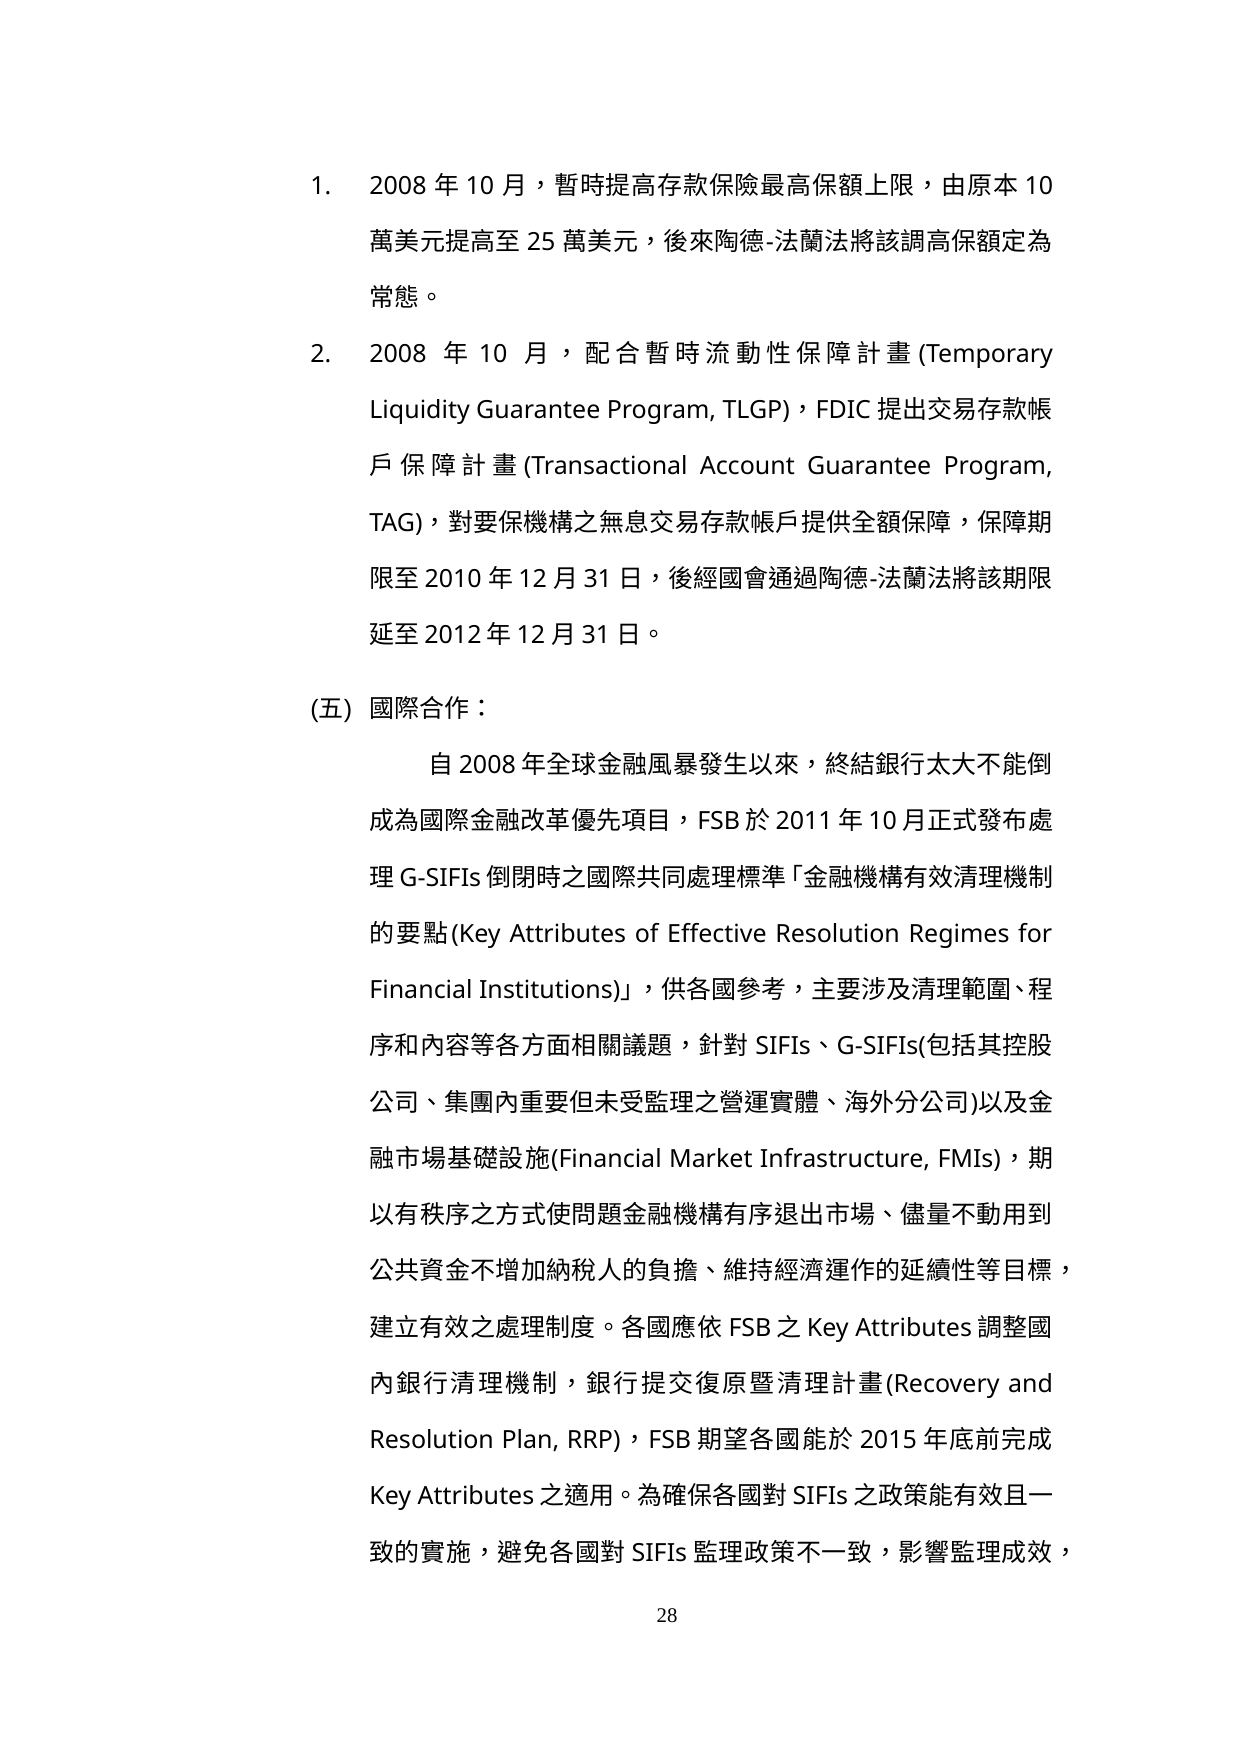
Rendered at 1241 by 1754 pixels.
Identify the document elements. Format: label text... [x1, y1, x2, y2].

list 2008 年10 月，暫時提高存款保險最高保額上限，由原本10 萬美元提高至25 萬美元，後來陶德-法蘭法將該調高保額定為常態。 [310, 164, 1053, 314]
list 國際合作： [310, 688, 1053, 726]
text 自2008年全球金融風暴發生以來，終結銀行太大不能倒成為國際金融改革優先項目，FSB於2011年10月正式發布處理G-SIFIs倒閉時之國際共同處理標準「金融機構有效清理機制的要點(Key Attributes of Effective Resolution Regimes for Financial Institutions)」，供各國參考，主要涉及清理範圍、程序和內容等各方面相關議題，針對SIFIs、G-SIFIs(包括其控股公司、集團內重要但未受監理之營運實體、海外分公司)以及金融市場基礎設施(Financial Market Infrastructure, FMIs)，期以有秩序之方式使問題金融機構有序退出市場、儘量不動用到公共資金不增加納稅人的負擔、維持經濟運作的延續性等目標，建立有效之處理制度。各國應依FSB之Key Attributes調整國內銀行清理機制，銀行提交復原暨清理計畫(Recovery and Resolution Plan, RRP)，FSB期望各國能於2015年底前完成Key Attributes之適用。為確保各國對SIFIs之政策能有效且一致的實施，避免各國對SIFIs監理政策不一致，影響監理成效，因此FSB已成立「跨國評估委員會(Peer Review Council)」，由G-SIFIs之母國及主要營運據點之地主國，指派監理機關之資深人員組成，該委員會必須就各國執行G-SIFIs之監理政策是否一致及互相支持等進行評估，並向FSB提出報告。 [369, 744, 1053, 1569]
list 2008 年10 月，配合暫時流動性保障計畫(Temporary Liquidity Guarantee Program, TLGP)，FDIC 提出交易存款帳戶保障計畫(Transactional Account Guarantee Program, TAG)，對要保機構之無息交易存款帳戶提供全額保障，保障期限至2010 年12 月31 日，後經國會通過陶德-法蘭法將該期限延至2012年12 月31 日。 [310, 333, 1053, 651]
